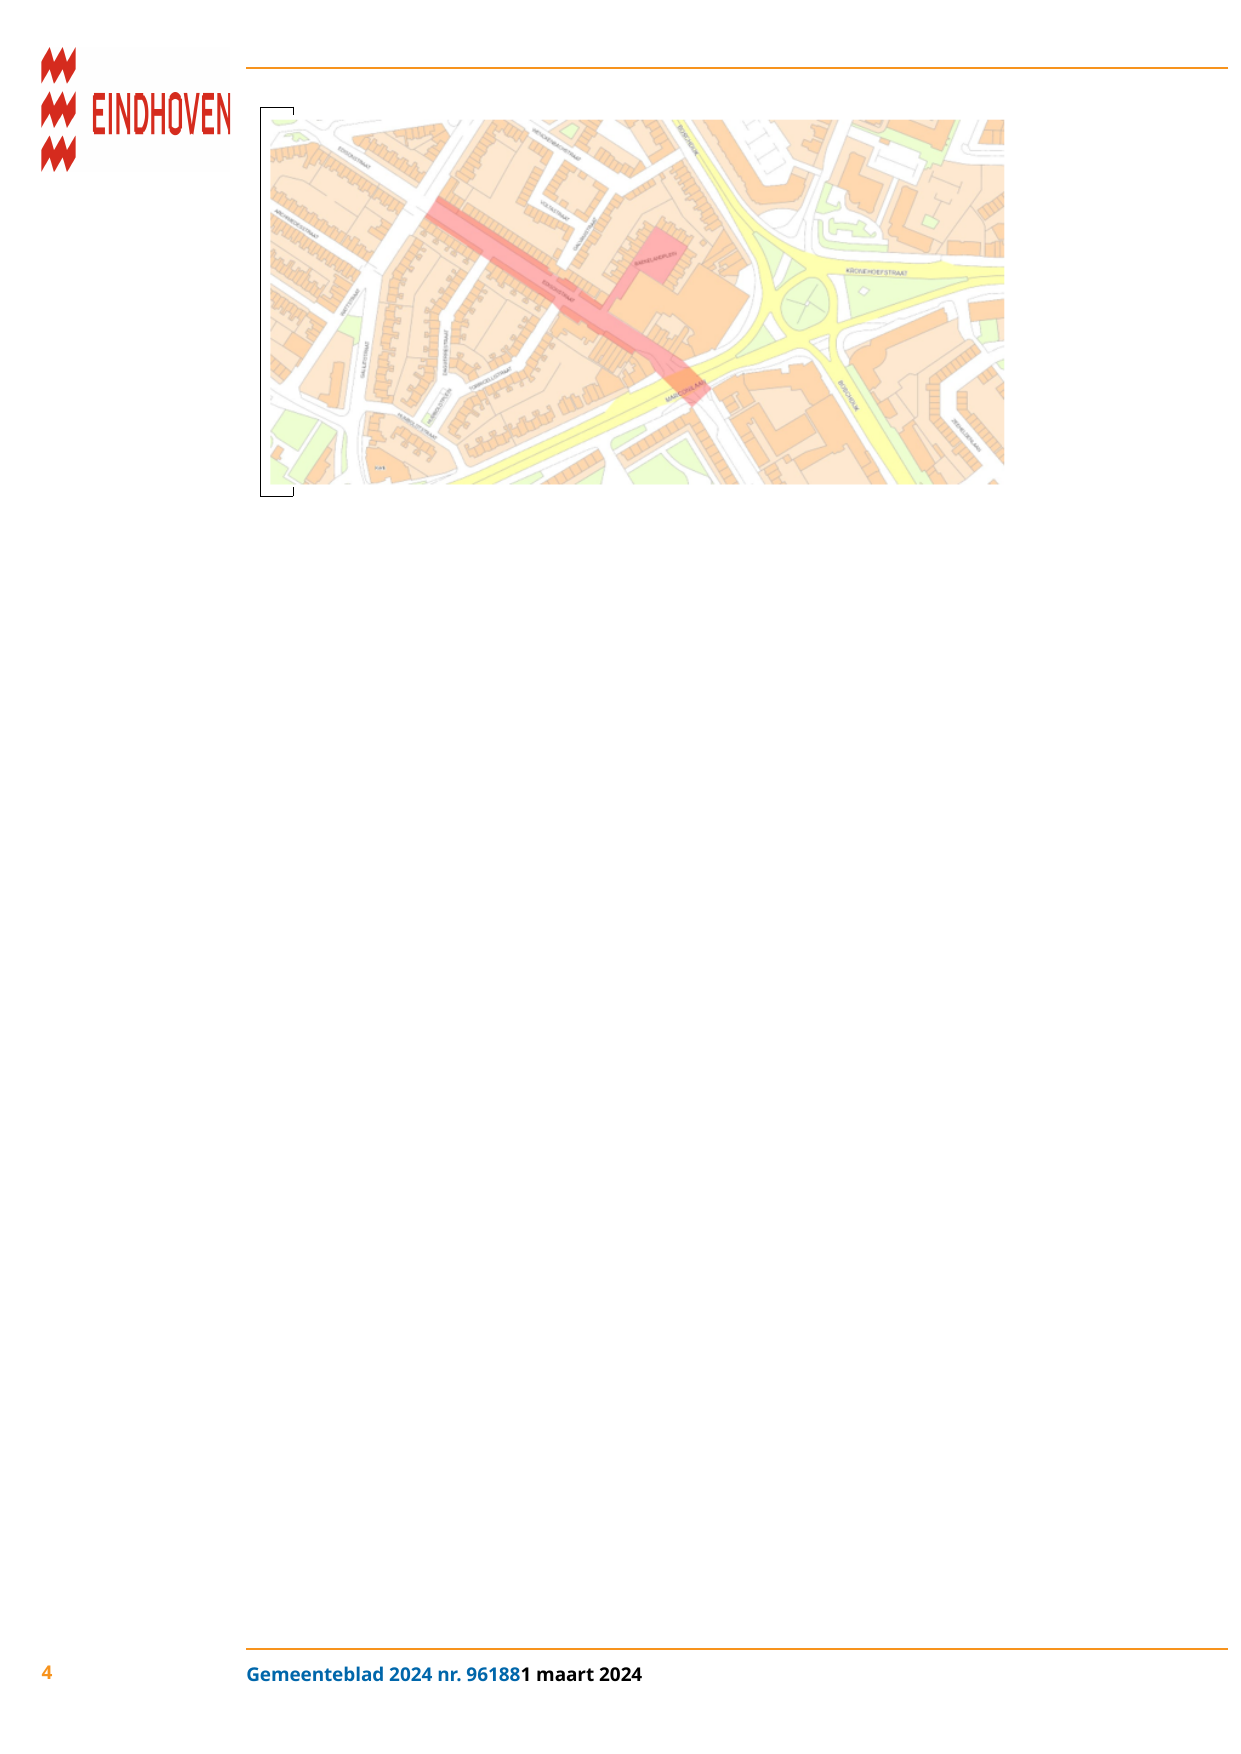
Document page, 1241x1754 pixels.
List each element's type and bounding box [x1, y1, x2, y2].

picture [268, 115, 1008, 487]
picture [41, 47, 231, 172]
